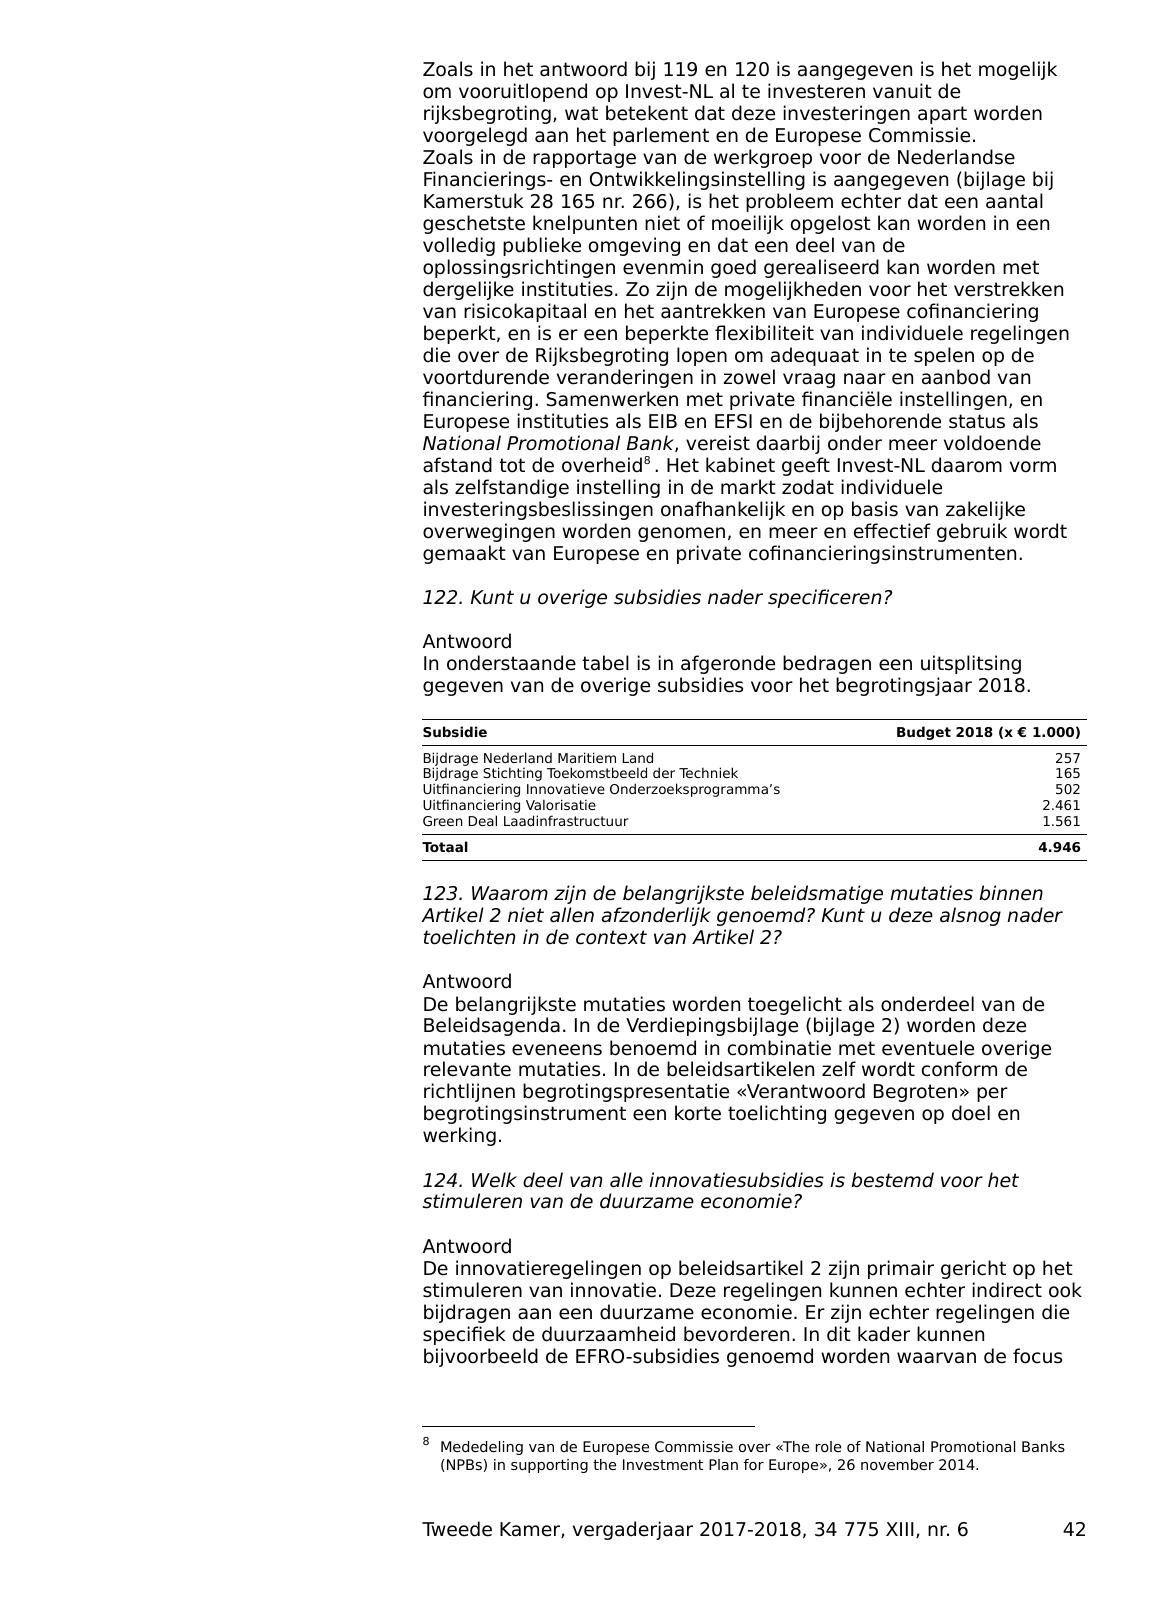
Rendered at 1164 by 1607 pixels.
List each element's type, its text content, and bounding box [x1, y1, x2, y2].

table_cell Bijdrage Stichting Toekomstbeeld der Techniek [422, 766, 853, 782]
text Antwoord [422, 971, 1087, 993]
table_cell 165 [853, 766, 1087, 782]
table_cell Uitfinanciering Valorisatie [422, 798, 853, 813]
text In onderstaande tabel is in afgeronde bedragen een uitsplitsing gegeven van de overige subsidies voor het begrotingsjaar 2018. [422, 653, 1087, 697]
table_cell Green Deal Laadinfrastructuur [422, 814, 853, 834]
text Antwoord [422, 1236, 1087, 1258]
table_cell Bijdrage Nederland Maritiem Land [422, 746, 853, 766]
table_cell 257 [853, 746, 1087, 766]
table_header Budget 2018 (x € 1.000) [853, 720, 1087, 745]
text 124. Welk deel van alle innovatiesubsidies is bestemd voor het stimuleren van de duurzame economie? [422, 1169, 1087, 1213]
text De innovatieregelingen op beleidsartikel 2 zijn primair gericht op het stimuleren van innovatie. Deze regelingen kunnen echter indirect ook bijdragen aan een duurzame economie. Er zijn echter regelingen die specifiek de duurzaamheid bevorderen. In dit kader kunnen bijvoorbeeld de EFRO-subsidies genoemd worden waarvan de focus [422, 1258, 1087, 1367]
text Mededeling van de Europese Commissie over «The role of National Promotional Banks (NPBs) in supporting the Investment Plan for Europe», 26 november 2014. [422, 1435, 1087, 1474]
text 122. Kunt u overige subsidies nader specificeren? [422, 587, 1087, 609]
table_cell Totaal [422, 835, 853, 860]
table_cell 502 [853, 782, 1087, 798]
text 123. Waarom zijn de belangrijkste beleidsmatige mutaties binnen Artikel 2 niet allen afzonderlijk genoemd? Kunt u deze alsnog nader toelichten in de context van Artikel 2? [422, 883, 1087, 949]
text De belangrijkste mutaties worden toegelicht als onderdeel van de Beleidsagenda. In de Verdiepingsbijlage (bijlage 2) worden deze mutaties eveneens benoemd in combinatie met eventuele overige relevante mutaties. In de beleidsartikelen zelf wordt conform de richtlijnen begrotingspresentatie «Verantwoord Begroten» per begrotingsinstrument een korte toelichting gegeven op doel en werking. [422, 993, 1087, 1147]
table_cell Uitfinanciering Innovatieve Onderzoeksprogramma’s [422, 782, 853, 798]
table_cell 2.461 [853, 798, 1087, 813]
table_cell 1.561 [853, 814, 1087, 834]
text Antwoord [422, 631, 1087, 653]
text Zoals in het antwoord bij 119 en 120 is aangegeven is het mogelijk om vooruitlopend op Invest-NL al te investeren vanuit de rijksbegroting, wat betekent dat deze investeringen apart worden voorgelegd aan het parlement en de Europese Commissie. [422, 59, 1087, 147]
text Zoals in de rapportage van de werkgroep voor de Nederlandse Financierings- en Ontwikkelingsinstelling is aangegeven (bijlage bij Kamerstuk 28 165 nr. 266), is het probleem echter dat een aantal geschetste knelpunten niet of moeilijk opgelost kan worden in een volledig publieke omgeving en dat een deel van de oplossingsrichtingen evenmin goed gerealiseerd kan worden met dergelijke instituties. Zo zijn de mogelijkheden voor het verstrekken van risicokapitaal en het aantrekken van Europese cofinanciering beperkt, en is er een beperkte flexibiliteit van individuele regelingen die over de Rijksbegroting lopen om adequaat in te spelen op de voortdurende veranderingen in zowel vraag naar en aanbod van financiering. Samenwerken met private financiële instellingen, en Europese instituties als EIB en EFSI en de bijbehorende status als National Promotional Bank, vereist daarbij onder meer voldoende afstand tot de overheid. Het kabinet geeft Invest-NL daarom vorm als zelfstandige instelling in de markt zodat individuele investeringsbeslissingen onafhankelijk en op basis van zakelijke overwegingen worden genomen, en meer en effectief gebruik wordt gemaakt van Europese en private cofinancieringsinstrumenten. [422, 147, 1087, 564]
table_header Subsidie [422, 720, 853, 745]
table_cell 4.946 [853, 835, 1087, 860]
